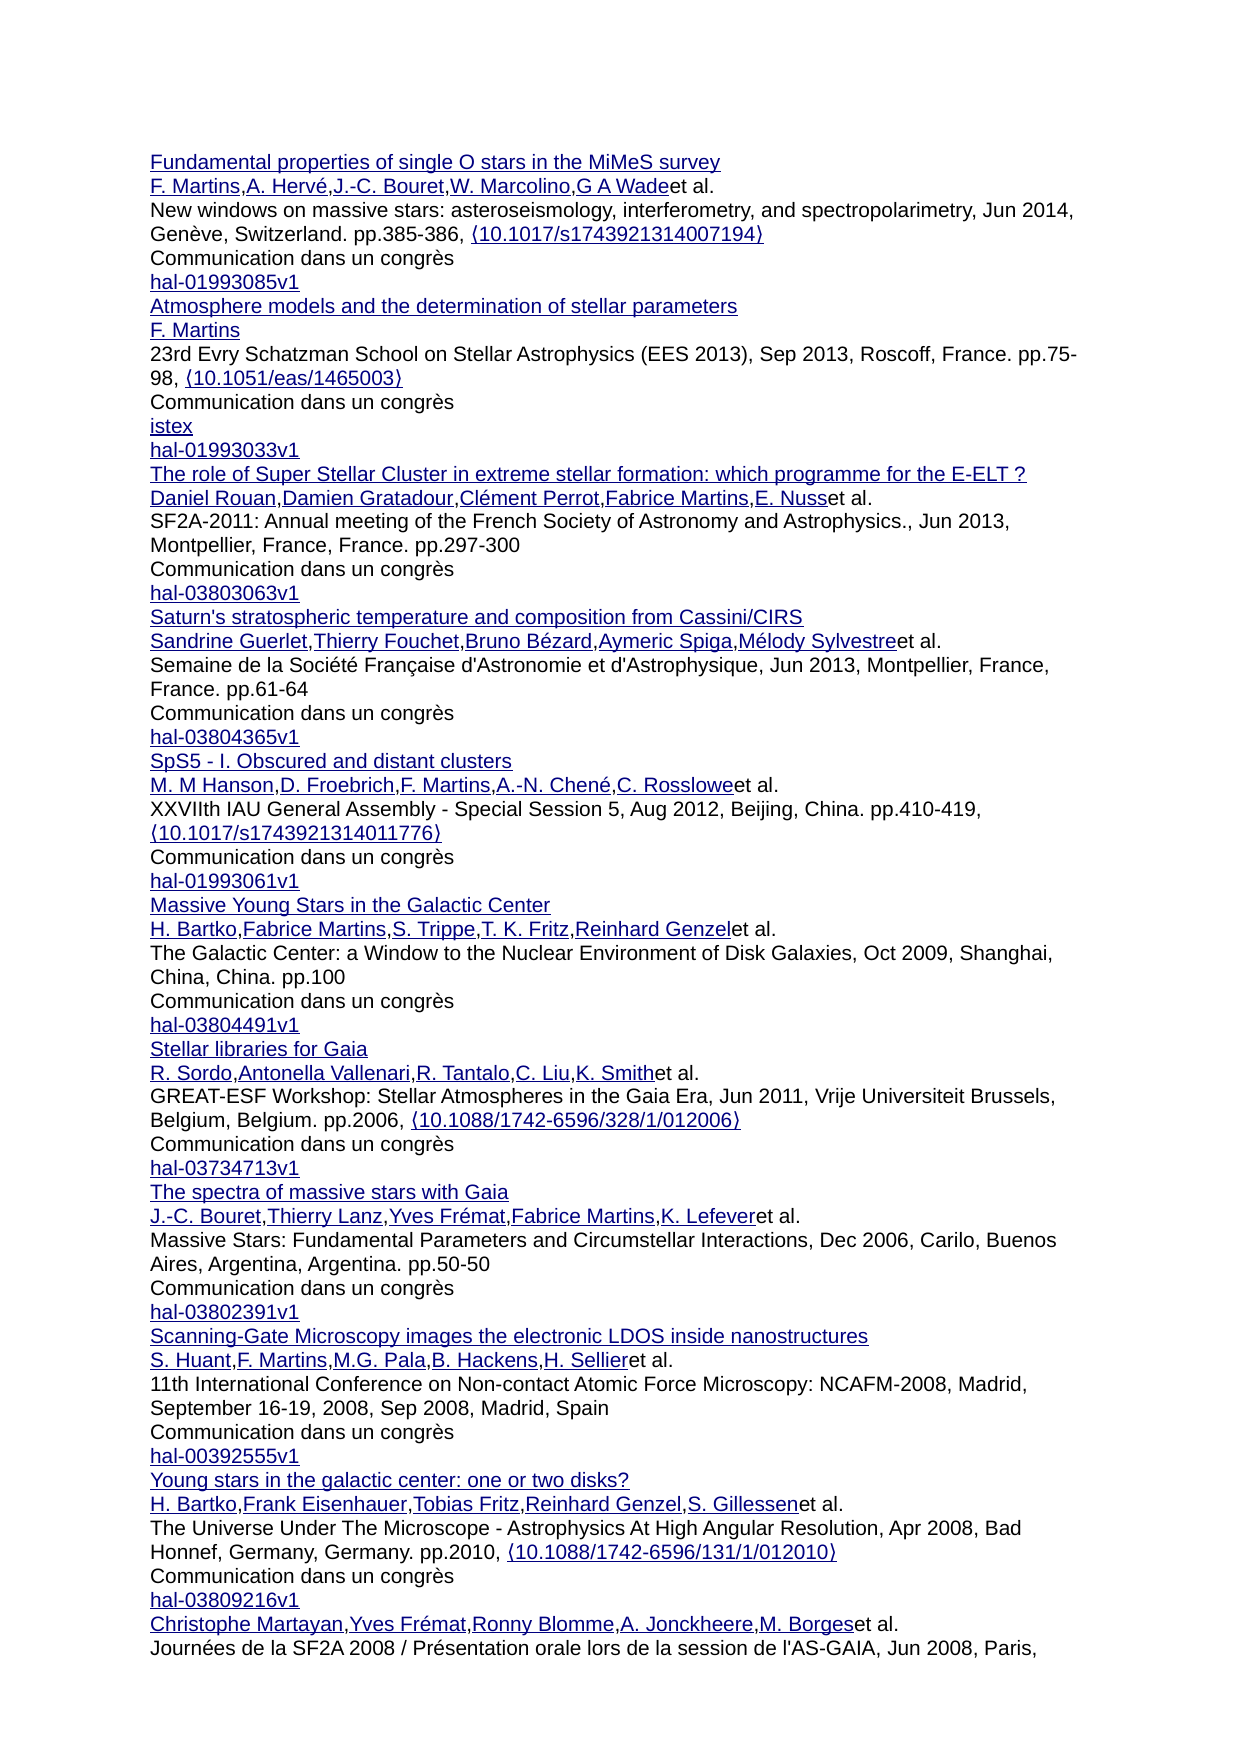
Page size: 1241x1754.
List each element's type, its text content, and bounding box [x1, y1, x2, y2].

table_cell Young stars in the galactic center: one or two disks? H. Bartko,Frank Eisenhauer,Tobias Fritz,Reinhard Genzel,S. Gillessenet al. The Universe Under The Microscope - Astrophysics At High Angular Resolution, Apr 2008, Bad Honnef, Germany, Germany. pp.2010, ⟨10.1088/1742-6596/131/1/012010⟩ Communication dans un congrès hal-03809216v1 [150, 1468, 1090, 1611]
table_cell Massive Young Stars in the Galactic Center H. Bartko,Fabrice Martins,S. Trippe,T. K. Fritz,Reinhard Genzelet al. The Galactic Center: a Window to the Nuclear Environment of Disk Galaxies, Oct 2009, Shanghai, China, China. pp.100 Communication dans un congrès hal-03804491v1 [150, 893, 1090, 1036]
table_cell Atmosphere models and the determination of stellar parameters F. Martins 23rd Evry Schatzman School on Stellar Astrophysics (EES 2013), Sep 2013, Roscoff, France. pp.75-98, ⟨10.1051/eas/1465003⟩ Communication dans un congrès istex hal-01993033v1 [150, 294, 1090, 461]
table_cell The GAIA satellite: a tool for emission line stars and hot stars. Christophe Martayan,Yves Frémat,Ronny Blomme,A. Jonckheere,M. Borgeset al. Journées de la SF2A 2008 / Présentation orale lors de la session de l'AS-GAIA, Jun 2008, Paris, France, France Communication dans un congrès hal-03803482v1 [150, 1611, 1090, 1659]
table_cell Scanning-Gate Microscopy images the electronic LDOS inside nanostructures S. Huant,F. Martins,M.G. Pala,B. Hackens,H. Sellieret al. 11th International Conference on Non-contact Atomic Force Microscopy: NCAFM-2008, Madrid, September 16-19, 2008, Sep 2008, Madrid, Spain Communication dans un congrès hal-00392555v1 [150, 1324, 1090, 1468]
table_cell Fundamental properties of single O stars in the MiMeS survey F. Martins,A. Hervé,J.-C. Bouret,W. Marcolino,G A Wadeet al. New windows on massive stars: asteroseismology, interferometry, and spectropolarimetry, Jun 2014, Genève, Switzerland. pp.385-386, ⟨10.1017/s1743921314007194⟩ Communication dans un congrès hal-01993085v1 [150, 150, 1090, 294]
table_cell Stellar libraries for Gaia R. Sordo,Antonella Vallenari,R. Tantalo,C. Liu,K. Smithet al. GREAT-ESF Workshop: Stellar Atmospheres in the Gaia Era, Jun 2011, Vrije Universiteit Brussels, Belgium, Belgium. pp.2006, ⟨10.1088/1742-6596/328/1/012006⟩ Communication dans un congrès hal-03734713v1 [150, 1036, 1090, 1180]
table_cell Saturn's stratospheric temperature and composition from Cassini/CIRS Sandrine Guerlet,Thierry Fouchet,Bruno Bézard,Aymeric Spiga,Mélody Sylvestreet al. Semaine de la Société Française d'Astronomie et d'Astrophysique, Jun 2013, Montpellier, France, France. pp.61-64 Communication dans un congrès hal-03804365v1 [150, 605, 1090, 749]
table_cell The role of Super Stellar Cluster in extreme stellar formation: which programme for the E-ELT ? Daniel Rouan,Damien Gratadour,Clément Perrot,Fabrice Martins,E. Nusset al. SF2A-2011: Annual meeting of the French Society of Astronomy and Astrophysics., Jun 2013, Montpellier, France, France. pp.297-300 Communication dans un congrès hal-03803063v1 [150, 461, 1090, 605]
table_cell SpS5 - I. Obscured and distant clusters M. M Hanson,D. Froebrich,F. Martins,A.-N. Chené,C. Rossloweet al. XXVIIth IAU General Assembly - Special Session 5, Aug 2012, Beijing, China. pp.410-419, ⟨10.1017/s1743921314011776⟩ Communication dans un congrès hal-01993061v1 [150, 749, 1090, 893]
table_cell The spectra of massive stars with Gaia J.-C. Bouret,Thierry Lanz,Yves Frémat,Fabrice Martins,K. Lefeveret al. Massive Stars: Fundamental Parameters and Circumstellar Interactions, Dec 2006, Carilo, Buenos Aires, Argentina, Argentina. pp.50-50 Communication dans un congrès hal-03802391v1 [150, 1180, 1090, 1324]
